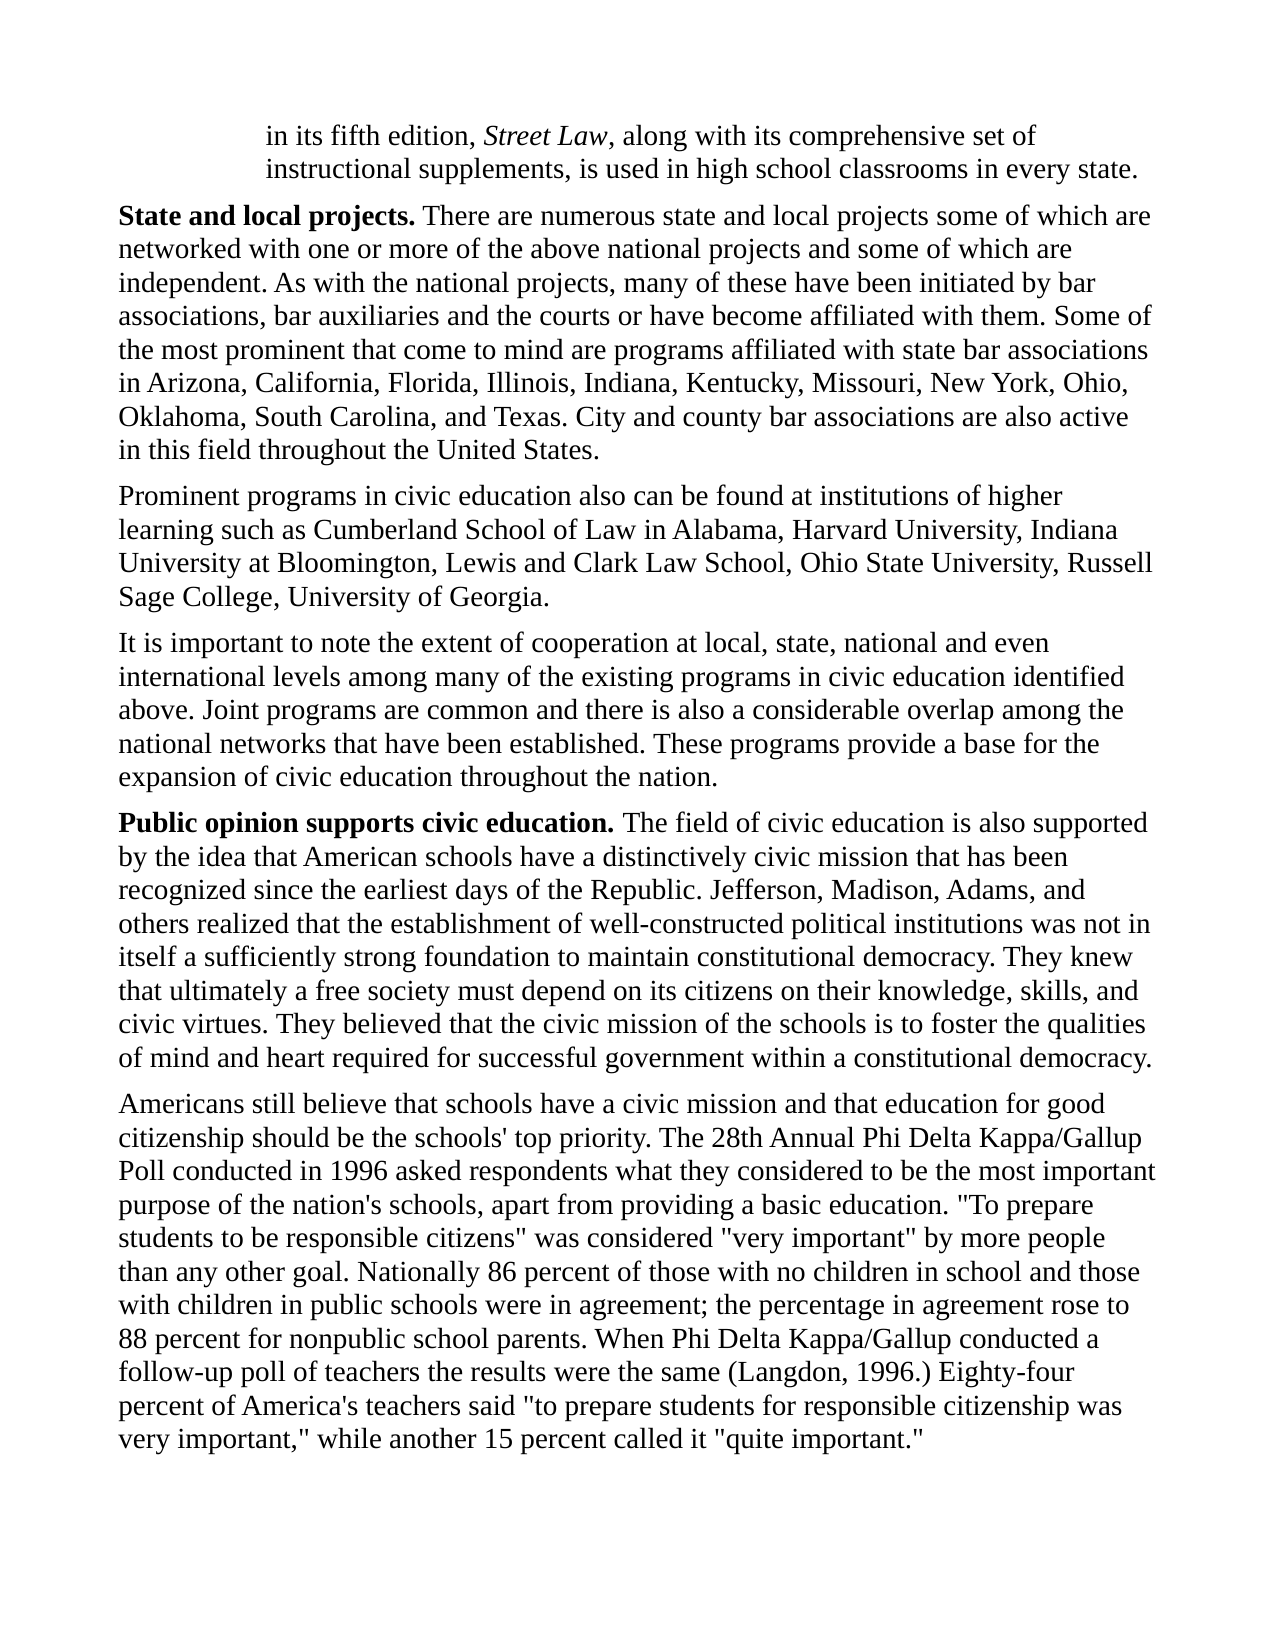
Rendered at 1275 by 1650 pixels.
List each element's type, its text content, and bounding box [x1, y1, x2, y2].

text It is important to note the extent of cooperation at local, state, national and even international levels among many of the existing programs in civic education identified above. Joint programs are common and there is also a considerable overlap among the national networks that have been established. These programs provide a base for the expansion of civic education throughout the nation. [118, 625, 1157, 793]
text State and local projects. There are numerous state and local projects some of which are networked with one or more of the above national projects and some of which are independent. As with the national projects, many of these have been initiated by bar associations, bar auxiliaries and the courts or have become affiliated with them. Some of the most prominent that come to mind are programs affiliated with state bar associations in Arizona, California, Florida, Illinois, Indiana, Kentucky, Missouri, New York, Ohio, Oklahoma, South Carolina, and Texas. City and county bar associations are also active in this field throughout the United States. [118, 198, 1157, 466]
text Americans still believe that schools have a civic mission and that education for good citizenship should be the schools' top priority. The 28th Annual Phi Delta Kappa/Gallup Poll conducted in 1996 asked respondents what they considered to be the most important purpose of the nation's schools, apart from providing a basic education. "To prepare students to be responsible citizens" was considered "very important" by more people than any other goal. Nationally 86 percent of those with no children in school and those with children in public schools were in agreement; the percentage in agreement rose to 88 percent for nonpublic school parents. When Phi Delta Kappa/Gallup conducted a follow-up poll of teachers the results were the same (Langdon, 1996.) Eighty-four percent of America's teachers said "to prepare students for responsible citizenship was very important," while another 15 percent called it "quite important." [118, 1086, 1157, 1455]
text Prominent programs in civic education also can be found at institutions of higher learning such as Cumberland School of Law in Alabama, Harvard University, Indiana University at Bloomington, Lewis and Clark Law School, Ohio State University, Russell Sage College, University of Georgia. [118, 478, 1157, 613]
text Public opinion supports civic education. The field of civic education is also supported by the idea that American schools have a distinctively civic mission that has been recognized since the earliest days of the Republic. Jefferson, Madison, Adams, and others realized that the establishment of well-constructed political institutions was not in itself a sufficiently strong foundation to maintain constitutional democracy. They knew that ultimately a free society must depend on its citizens on their knowledge, skills, and civic virtues. They believed that the civic mission of the schools is to foster the qualities of mind and heart required for successful government within a constitutional democracy. [118, 805, 1157, 1074]
list in its fifth edition, Street Law, along with its comprehensive set of instructional supplements, is used in high school classrooms in every state. [118, 118, 1157, 185]
